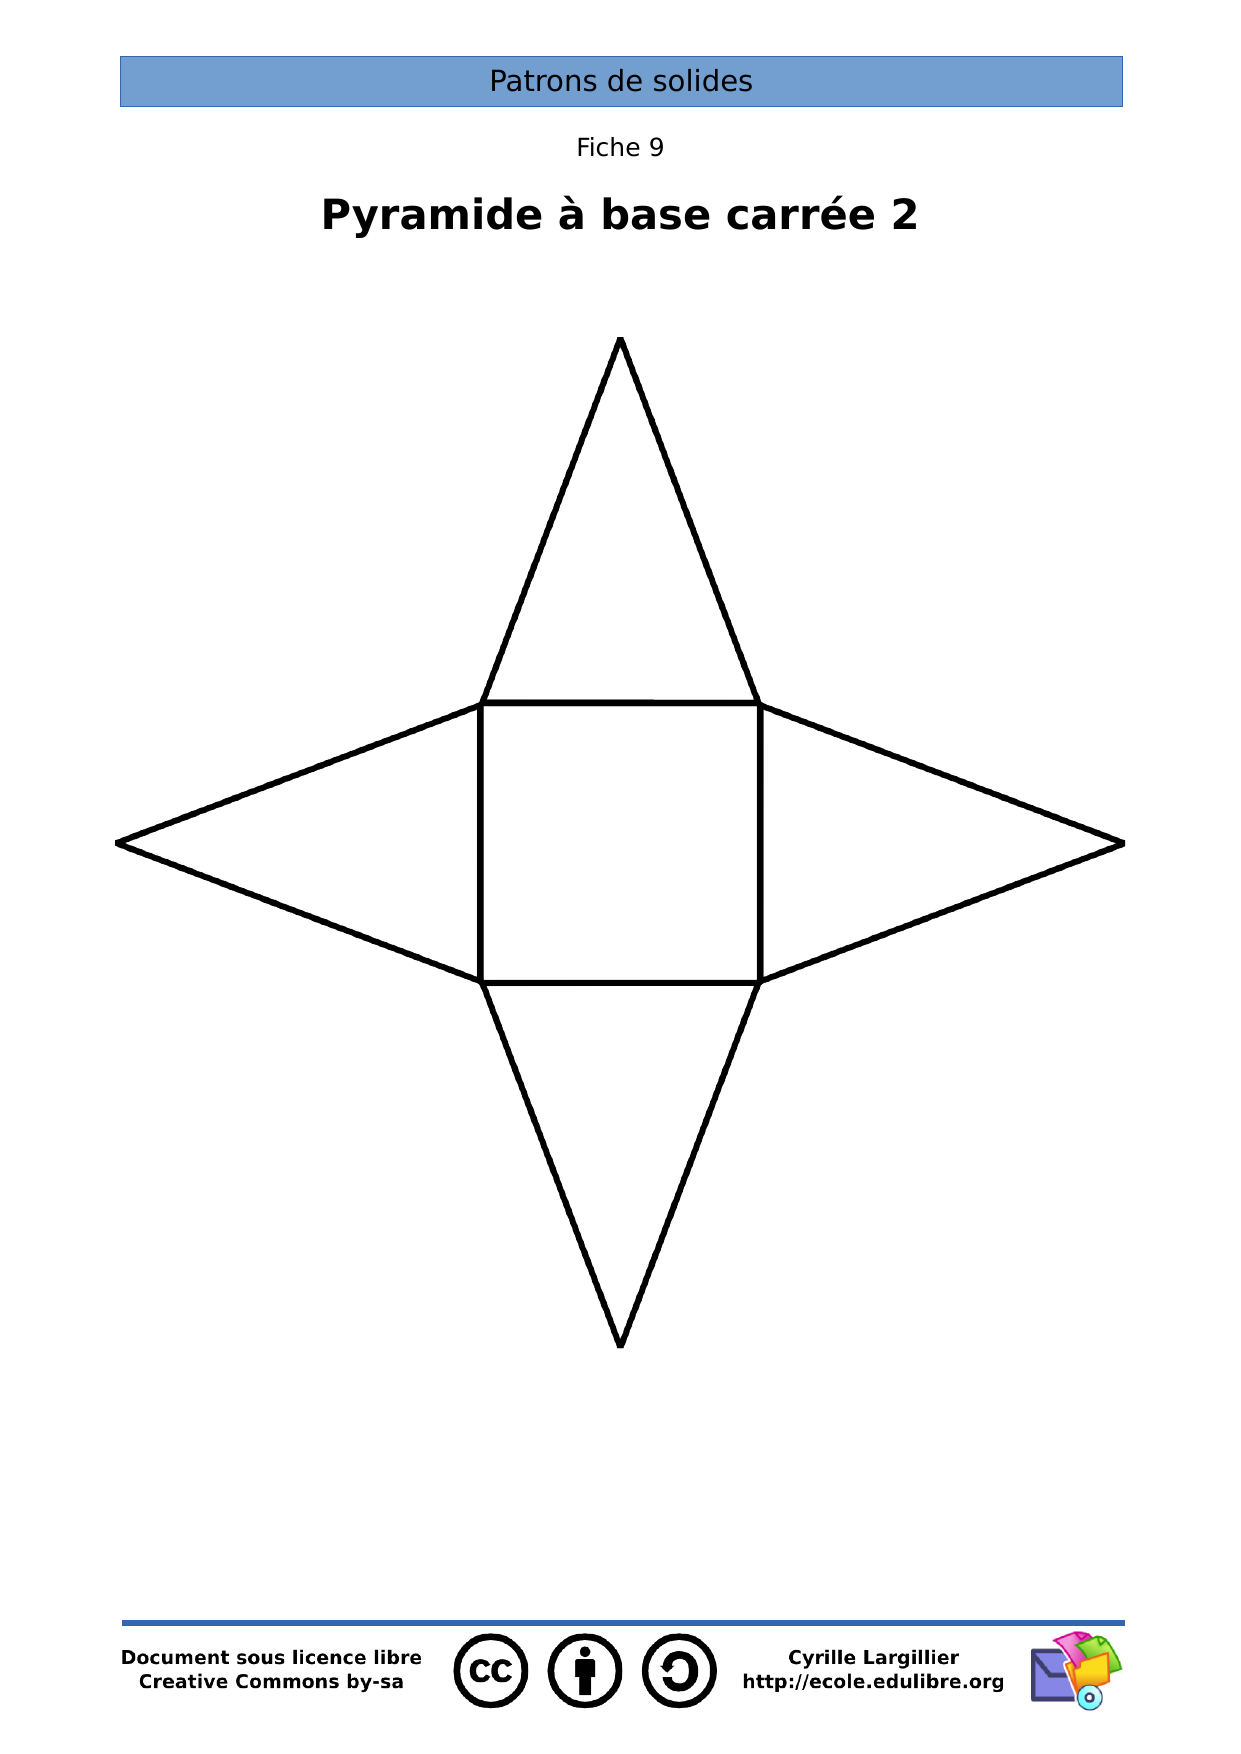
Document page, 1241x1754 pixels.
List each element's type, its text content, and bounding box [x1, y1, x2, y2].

text Fiche 9 [118, 133, 1122, 162]
picture [122, 1622, 1126, 1719]
picture [114, 336, 1126, 1349]
text Pyramide à base carrée 2 [118, 191, 1122, 240]
